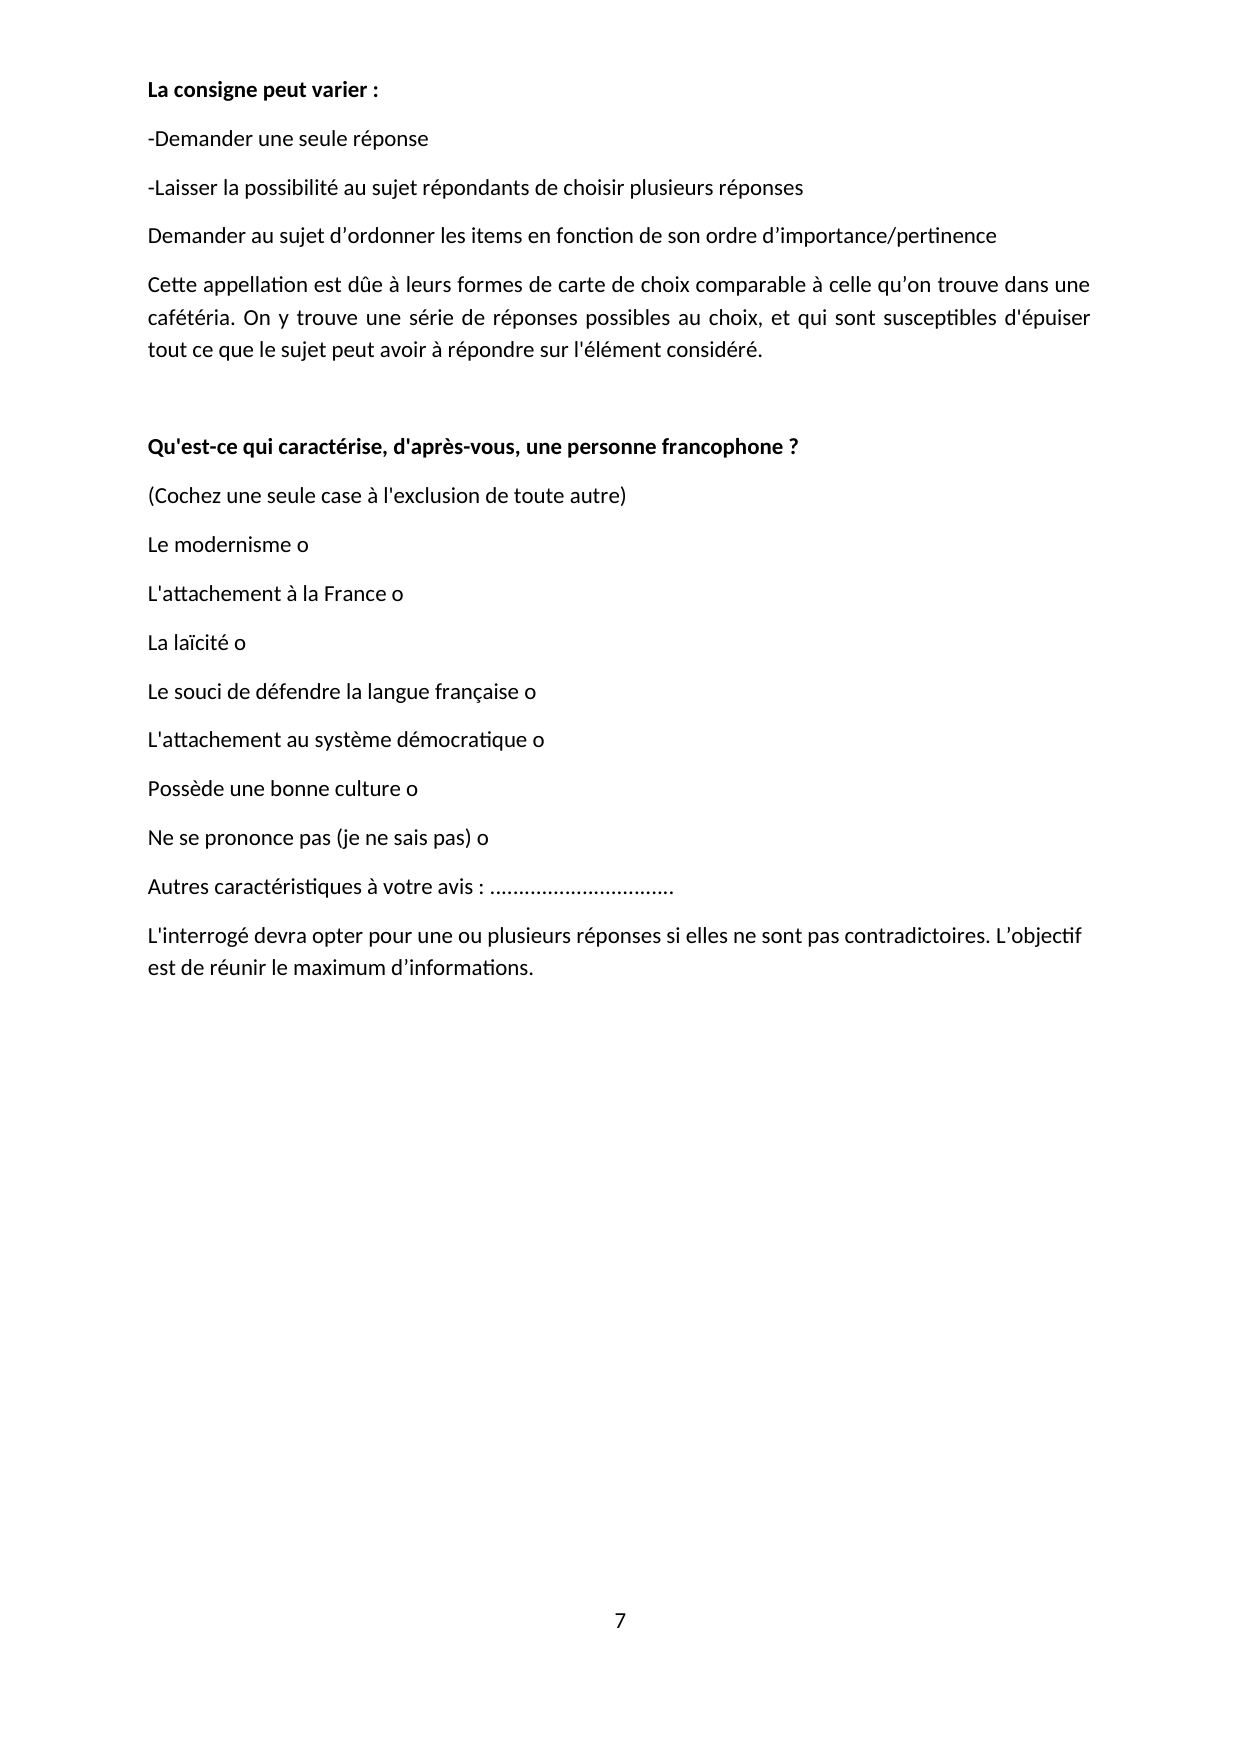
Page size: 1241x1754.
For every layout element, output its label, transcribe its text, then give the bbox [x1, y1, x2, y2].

text Le souci de défendre la langue française o [148, 677, 1093, 705]
text Le modernisme o [148, 530, 1093, 558]
text Possède une bonne culture o [148, 774, 1093, 802]
text L'interrogé devra opter pour une ou plusieurs réponses si elles ne sont pas contradictoires. L’objectif est de réunir le maximum d’informations. [148, 921, 1093, 981]
text Autres caractéristiques à votre avis : ................................ [148, 872, 1093, 900]
text L'attachement au système démocratique o [148, 726, 1093, 754]
text -Demander une seule réponse [148, 124, 1093, 152]
text Qu'est-ce qui caractérise, d'après-vous, une personne francophone ? [148, 432, 1093, 461]
text (Cochez une seule case à l'exclusion de toute autre) [148, 481, 1093, 509]
text Ne se prononce pas (je ne sais pas) o [148, 823, 1093, 851]
text Demander au sujet d’ordonner les items en fonction de son ordre d’importance/pertinence [148, 222, 1093, 249]
text La laïcité o [148, 628, 1093, 656]
text Cette appellation est dûe à leurs formes de carte de choix comparable à celle qu’on trouve dans une cafétéria. On y trouve une série de réponses possibles au choix, et qui sont susceptibles d'épuiser tout ce que le sujet peut avoir à répondre sur l'élément considéré. [148, 270, 1093, 363]
text L'attachement à la France o [148, 579, 1093, 607]
text -Laisser la possibilité au sujet répondants de choisir plusieurs réponses [148, 173, 1093, 201]
text La consigne peut varier : [148, 75, 1093, 103]
